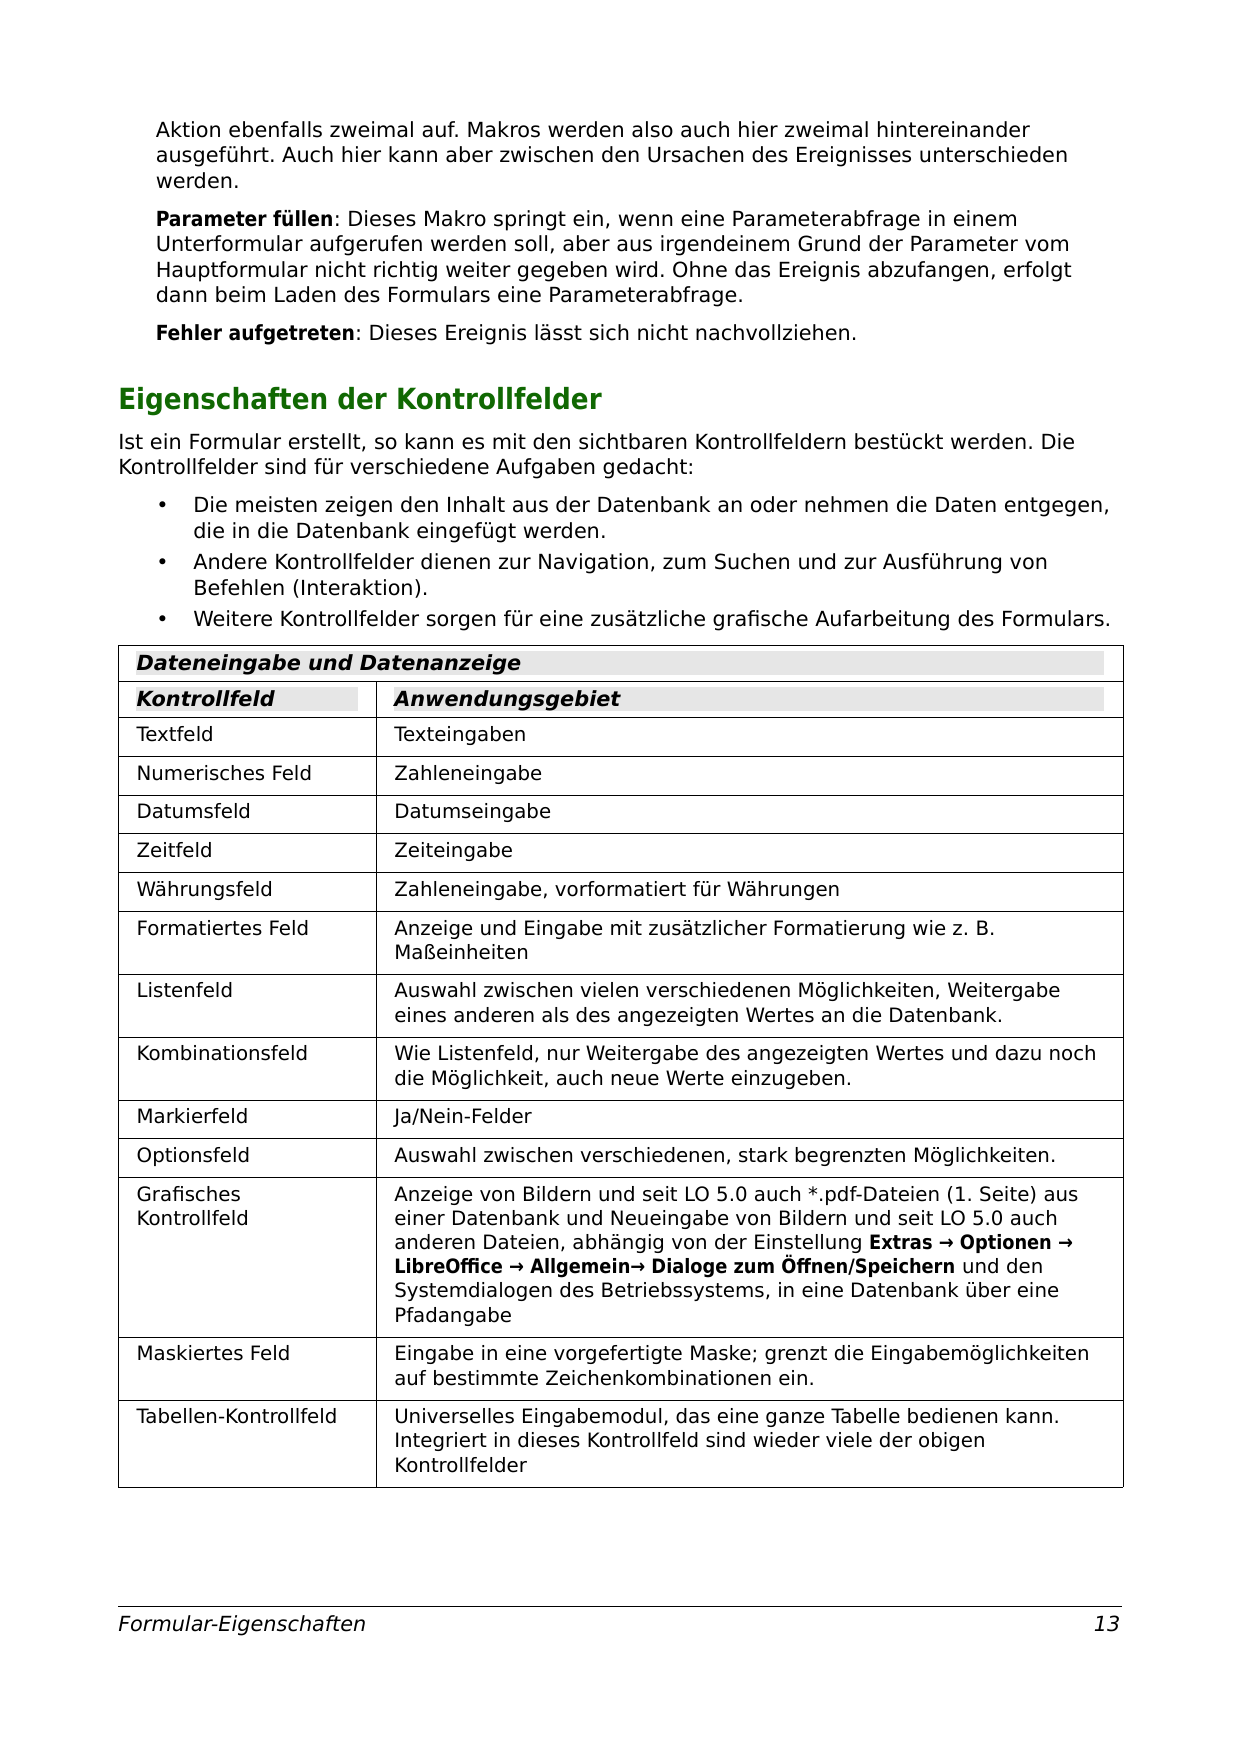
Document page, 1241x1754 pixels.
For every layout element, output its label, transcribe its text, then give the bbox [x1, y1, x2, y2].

table_cell Auswahl zwischen verschiedenen, stark begrenzten Möglichkeiten. [377, 1139, 1123, 1177]
table_cell Maskiertes Feld [119, 1338, 376, 1399]
table_cell Wie Listenfeld, nur Weitergabe des angezeigten Wertes und dazu noch die Möglichkeit, auch neue Werte einzugeben. [377, 1038, 1123, 1099]
table_cell Universelles Eingabemodul, das eine ganze Tabelle bedienen kann. Integriert in dieses Kontrollfeld sind wieder viele der obigen Kontrollfelder [377, 1401, 1123, 1487]
subtitle Eigenschaften der Kontrollfelder [118, 382, 1122, 416]
table_cell Listenfeld [119, 975, 376, 1037]
table_cell Grafisches Kontrollfeld [119, 1178, 376, 1337]
table_header Dateneingabe und Datenanzeige [119, 646, 1123, 681]
table_cell Anwendungsgebiet [377, 682, 1123, 717]
table_cell Währungsfeld [119, 873, 376, 911]
table_cell Datumsfeld [119, 796, 376, 833]
list Andere Kontrollfelder dienen zur Navigation, zum Suchen und zur Ausführung von Befehlen (Interaktion). [156, 550, 1122, 600]
table_cell Kontrollfeld [119, 682, 376, 717]
table_cell Optionsfeld [119, 1139, 376, 1177]
table_cell Zahleneingabe [377, 757, 1123, 794]
table_cell Numerisches Feld [119, 757, 376, 794]
table_cell Tabellen-Kontrollfeld [119, 1401, 376, 1487]
table_cell Markierfeld [119, 1101, 376, 1138]
text Parameter füllen: Dieses Makro springt ein, wenn eine Parameterabfrage in einem Unterformular aufgerufen werden soll, aber aus irgendeinem Grund der Parameter vom Hauptformular nicht richtig weiter gegeben wird. Ohne das Ereignis abzufangen, erfolgt dann beim Laden des Formulars eine Parameterabfrage. [156, 207, 1122, 307]
table_cell Kombinationsfeld [119, 1038, 376, 1099]
text Ist ein Formular erstellt, so kann es mit den sichtbaren Kontrollfeldern bestückt werden. Die Kontrollfelder sind für verschiedene Aufgaben gedacht: [118, 430, 1122, 480]
table_cell Datumseingabe [377, 796, 1123, 833]
table_cell Zeitfeld [119, 834, 376, 872]
table_cell Zeiteingabe [377, 834, 1123, 872]
table_cell Formatiertes Feld [119, 912, 376, 974]
list Die meisten zeigen den Inhalt aus der Datenbank an oder nehmen die Daten entgegen, die in die Datenbank eingefügt werden. [156, 493, 1122, 543]
table_cell Anzeige und Eingabe mit zusätzlicher Formatierung wie z. B. Maßeinheiten [377, 912, 1123, 974]
table_cell Textfeld [119, 718, 376, 756]
table_cell Texteingaben [377, 718, 1123, 756]
table_cell Anzeige von Bildern und seit LO 5.0 auch *.pdf-Dateien (1. Seite) aus einer Datenbank und Neueingabe von Bildern und seit LO 5.0 auch anderen Dateien, abhängig von der Einstellung Extras → Optionen → LibreOffice → Allgemein→ Dialoge zum Öffnen/Speichern und den Systemdialogen des Betriebssystems, in eine Datenbank über eine Pfadangabe [377, 1178, 1123, 1337]
table_cell Ja/Nein-Felder [377, 1101, 1123, 1138]
text Aktion ebenfalls zweimal auf. Makros werden also auch hier zweimal hintereinander ausgeführt. Auch hier kann aber zwischen den Ursachen des Ereignisses unterschieden werden. [156, 118, 1122, 193]
text Fehler aufgetreten: Dieses Ereignis lässt sich nicht nachvollziehen. [156, 321, 1122, 345]
table_cell Auswahl zwischen vielen verschiedenen Möglichkeiten, Weitergabe eines anderen als des angezeigten Wertes an die Datenbank. [377, 975, 1123, 1037]
table_cell Eingabe in eine vorgefertigte Maske; grenzt die Eingabemöglichkeiten auf bestimmte Zeichenkombinationen ein. [377, 1338, 1123, 1399]
table_cell Zahleneingabe, vorformatiert für Währungen [377, 873, 1123, 911]
list Weitere Kontrollfelder sorgen für eine zusätzliche grafische Aufarbeitung des Formulars. [156, 607, 1122, 632]
